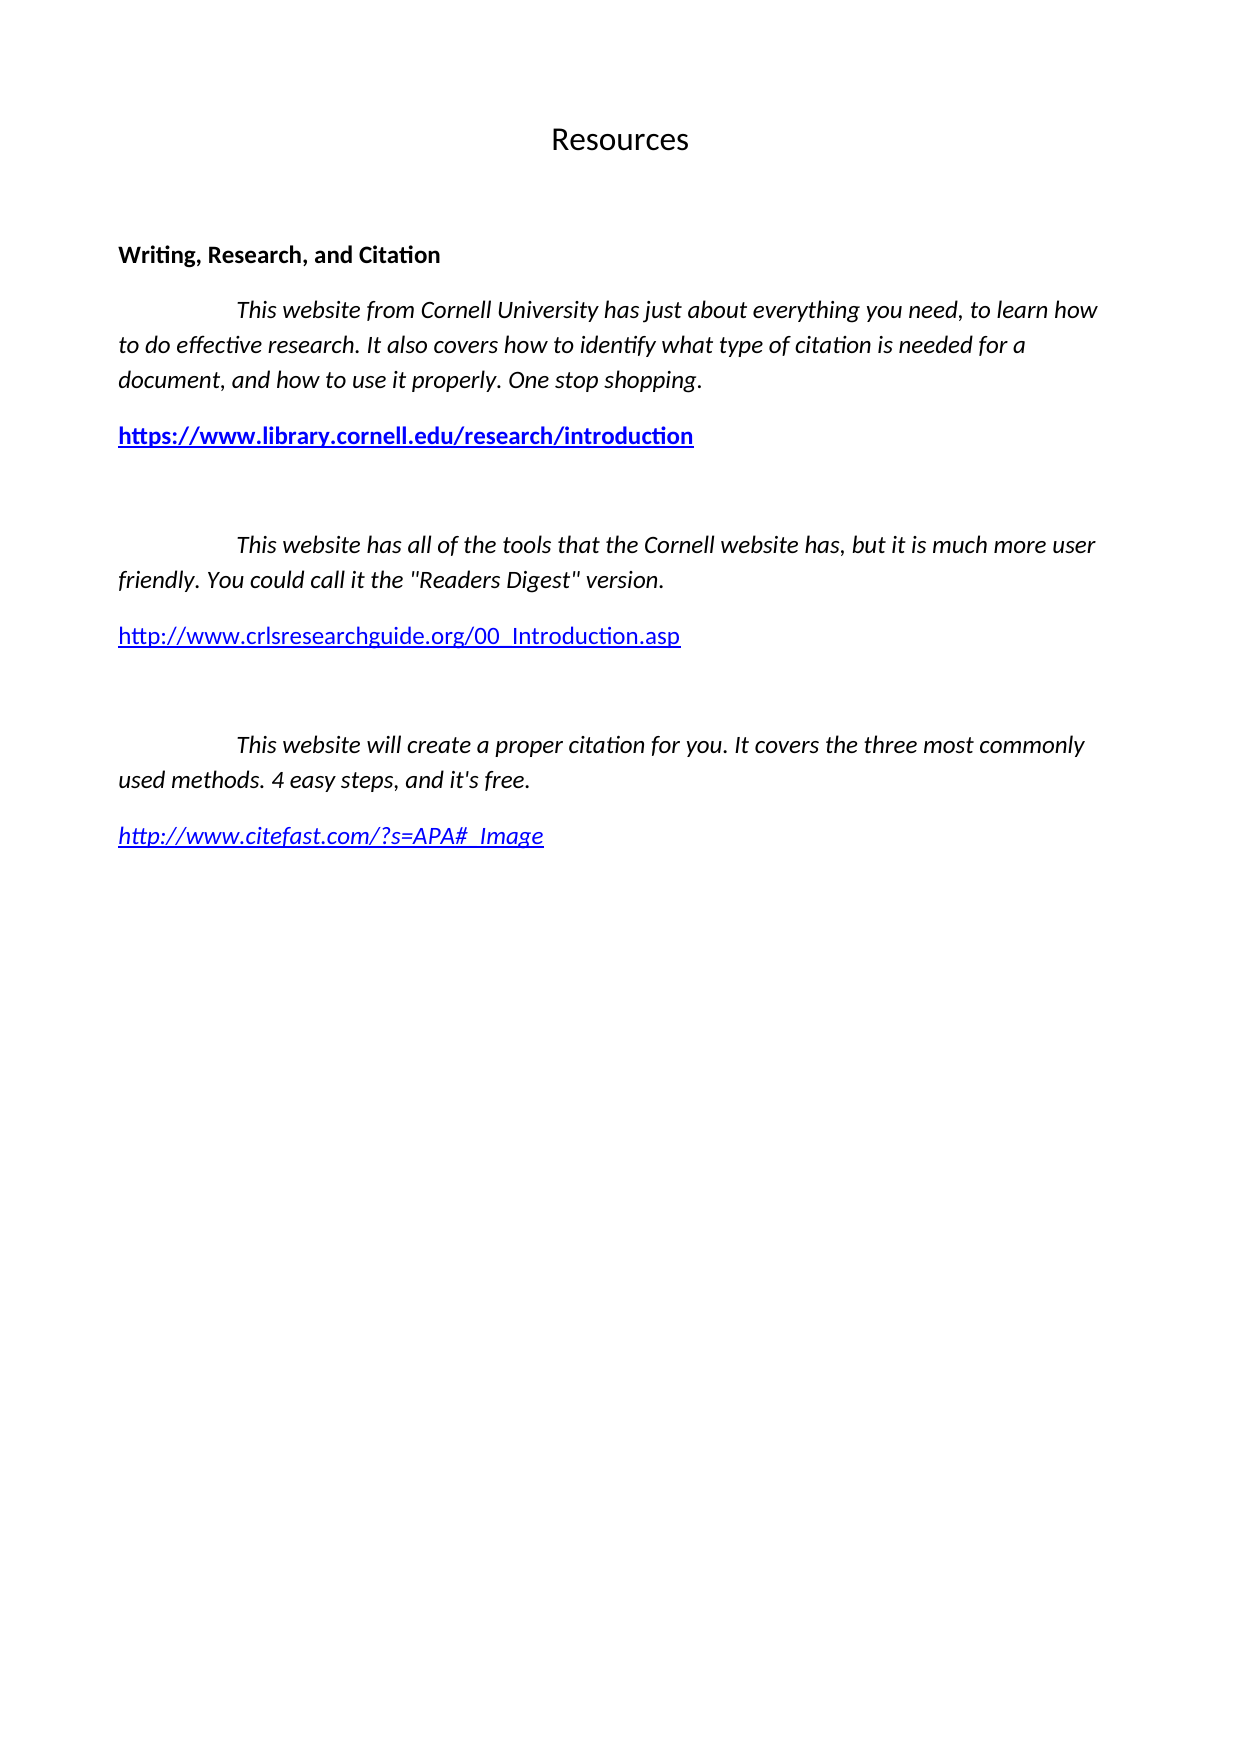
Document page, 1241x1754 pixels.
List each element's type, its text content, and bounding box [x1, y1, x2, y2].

text This website has all of the tools that the Cornell website has, but it is much more user friendly. You could call it the "Readers Digest" version. [118, 529, 1122, 595]
text Writing, Research, and Citation [118, 239, 1122, 269]
text http://www.citefast.com/?s=APA#_Image [118, 820, 1122, 850]
text http://www.crlsresearchguide.org/00_Introduction.asp [118, 620, 1122, 651]
text This website from Cornell University has just about everything you need, to learn how to do effective research. It also covers how to identify what type of citation is needed for a document, and how to use it properly. One stop shopping. [118, 294, 1122, 395]
text https://www.library.cornell.edu/research/introduction [118, 420, 1122, 451]
text Resources [118, 118, 1122, 159]
text This website will create a proper citation for you. It covers the three most commonly used methods. 4 easy steps, and it's free. [118, 729, 1122, 794]
